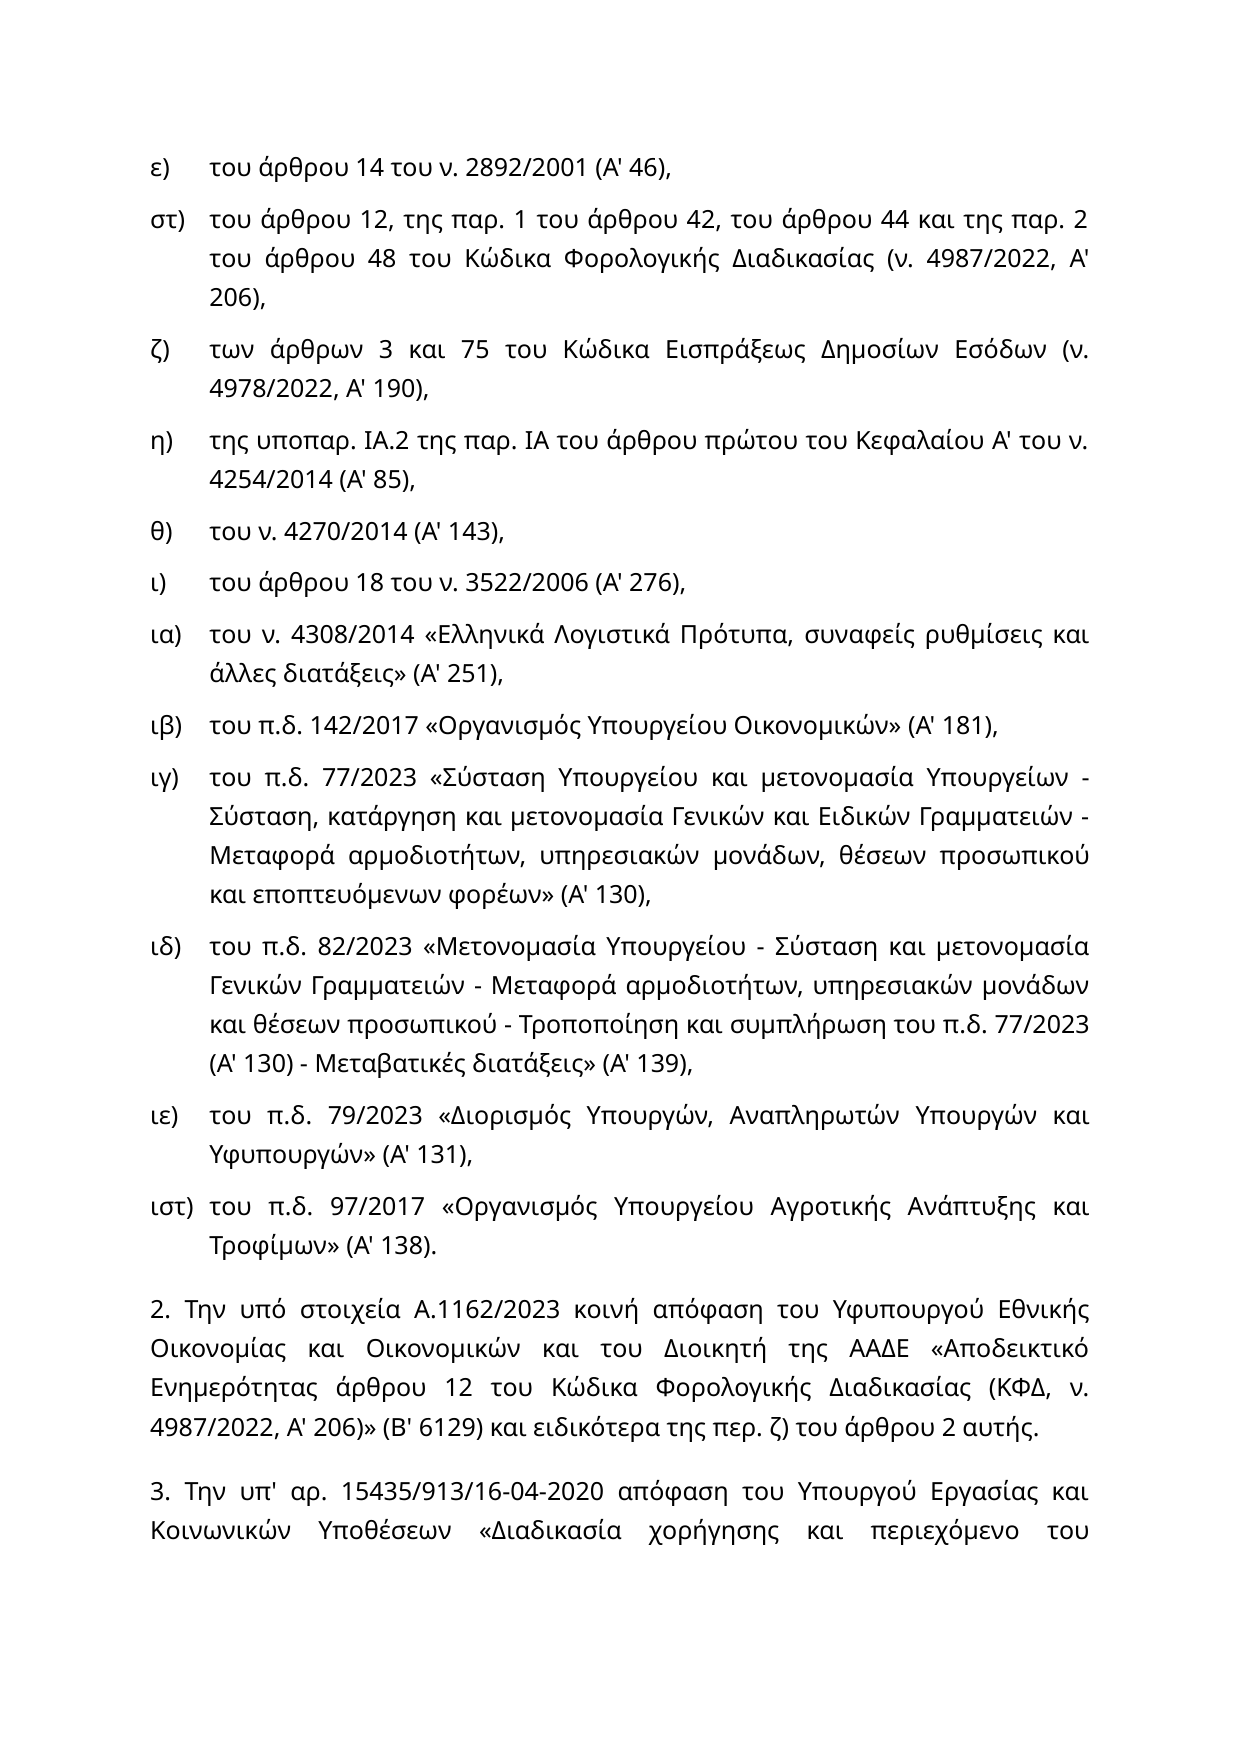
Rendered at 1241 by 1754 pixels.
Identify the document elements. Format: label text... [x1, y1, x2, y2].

list ια) του ν. 4308/2014 «Ελληνικά Λογιστικά Πρότυπα, συναφείς ρυθμίσεις και άλλες διατάξεις» (Α' 251), [150, 617, 1090, 690]
text 3. Την υπ' αρ. 15435/913/16-04-2020 απόφαση του Υπουργού Εργασίας και Κοινωνικών Υποθέσεων «Διαδικασία χορήγησης και περιεχόμενο του [150, 1473, 1090, 1547]
list ι) του άρθρου 18 του ν. 3522/2006 (Α' 276), [150, 565, 1090, 599]
list ιβ) του π.δ. 142/2017 «Οργανισμός Υπουργείου Οικονομικών» (Α' 181), [150, 707, 1090, 742]
list ιδ) του π.δ. 82/2023 «Μετονομασία Υπουργείου - Σύσταση και μετονομασία Γενικών Γραμματειών - Μεταφορά αρμοδιοτήτων, υπηρεσιακών μονάδων και θέσεων προσωπικού - Τροποποίηση και συμπλήρωση του π.δ. 77/2023 (Α' 130) - Μεταβατικές διατάξεις» (Α' 139), [150, 928, 1090, 1080]
list ιε) του π.δ. 79/2023 «Διορισμός Υπουργών, Αναπληρωτών Υπουργών και Υφυπουργών» (Α' 131), [150, 1097, 1090, 1171]
text 2. Την υπό στοιχεία Α.1162/2023 κοινή απόφαση του Υφυπουργού Εθνικής Οικονομίας και Οικονομικών και του Διοικητή της ΑΑΔΕ «Αποδεικτικό Ενημερότητας άρθρου 12 του Κώδικα Φορολογικής Διαδικασίας (ΚΦΔ, ν. 4987/2022, Α' 206)» (Β' 6129) και ειδικότερα της περ. ζ) του άρθρου 2 αυτής. [150, 1292, 1090, 1443]
list ιστ) του π.δ. 97/2017 «Οργανισμός Υπουργείου Αγροτικής Ανάπτυξης και Τροφίμων» (Α' 138). [150, 1188, 1090, 1262]
list θ) του ν. 4270/2014 (Α' 143), [150, 513, 1090, 547]
list στ) του άρθρου 12, της παρ. 1 του άρθρου 42, του άρθρου 44 και της παρ. 2 του άρθρου 48 του Κώδικα Φορολογικής Διαδικασίας (ν. 4987/2022, Α' 206), [150, 202, 1090, 314]
list η) της υποπαρ. IA.2 της παρ. ΙΑ του άρθρου πρώτου του Κεφαλαίου Α' του ν. 4254/2014 (Α' 85), [150, 422, 1090, 496]
list ιγ) του π.δ. 77/2023 «Σύσταση Υπουργείου και μετονομασία Υπουργείων - Σύσταση, κατάργηση και μετονομασία Γενικών και Ειδικών Γραμματειών - Μεταφορά αρμοδιοτήτων, υπηρεσιακών μονάδων, θέσεων προσωπικού και εποπτευόμενων φορέων» (Α' 130), [150, 759, 1090, 911]
list ζ) των άρθρων 3 και 75 του Κώδικα Εισπράξεως Δημοσίων Εσόδων (ν. 4978/2022, Α' 190), [150, 332, 1090, 405]
list ε) του άρθρου 14 του ν. 2892/2001 (Α' 46), [150, 150, 1090, 184]
